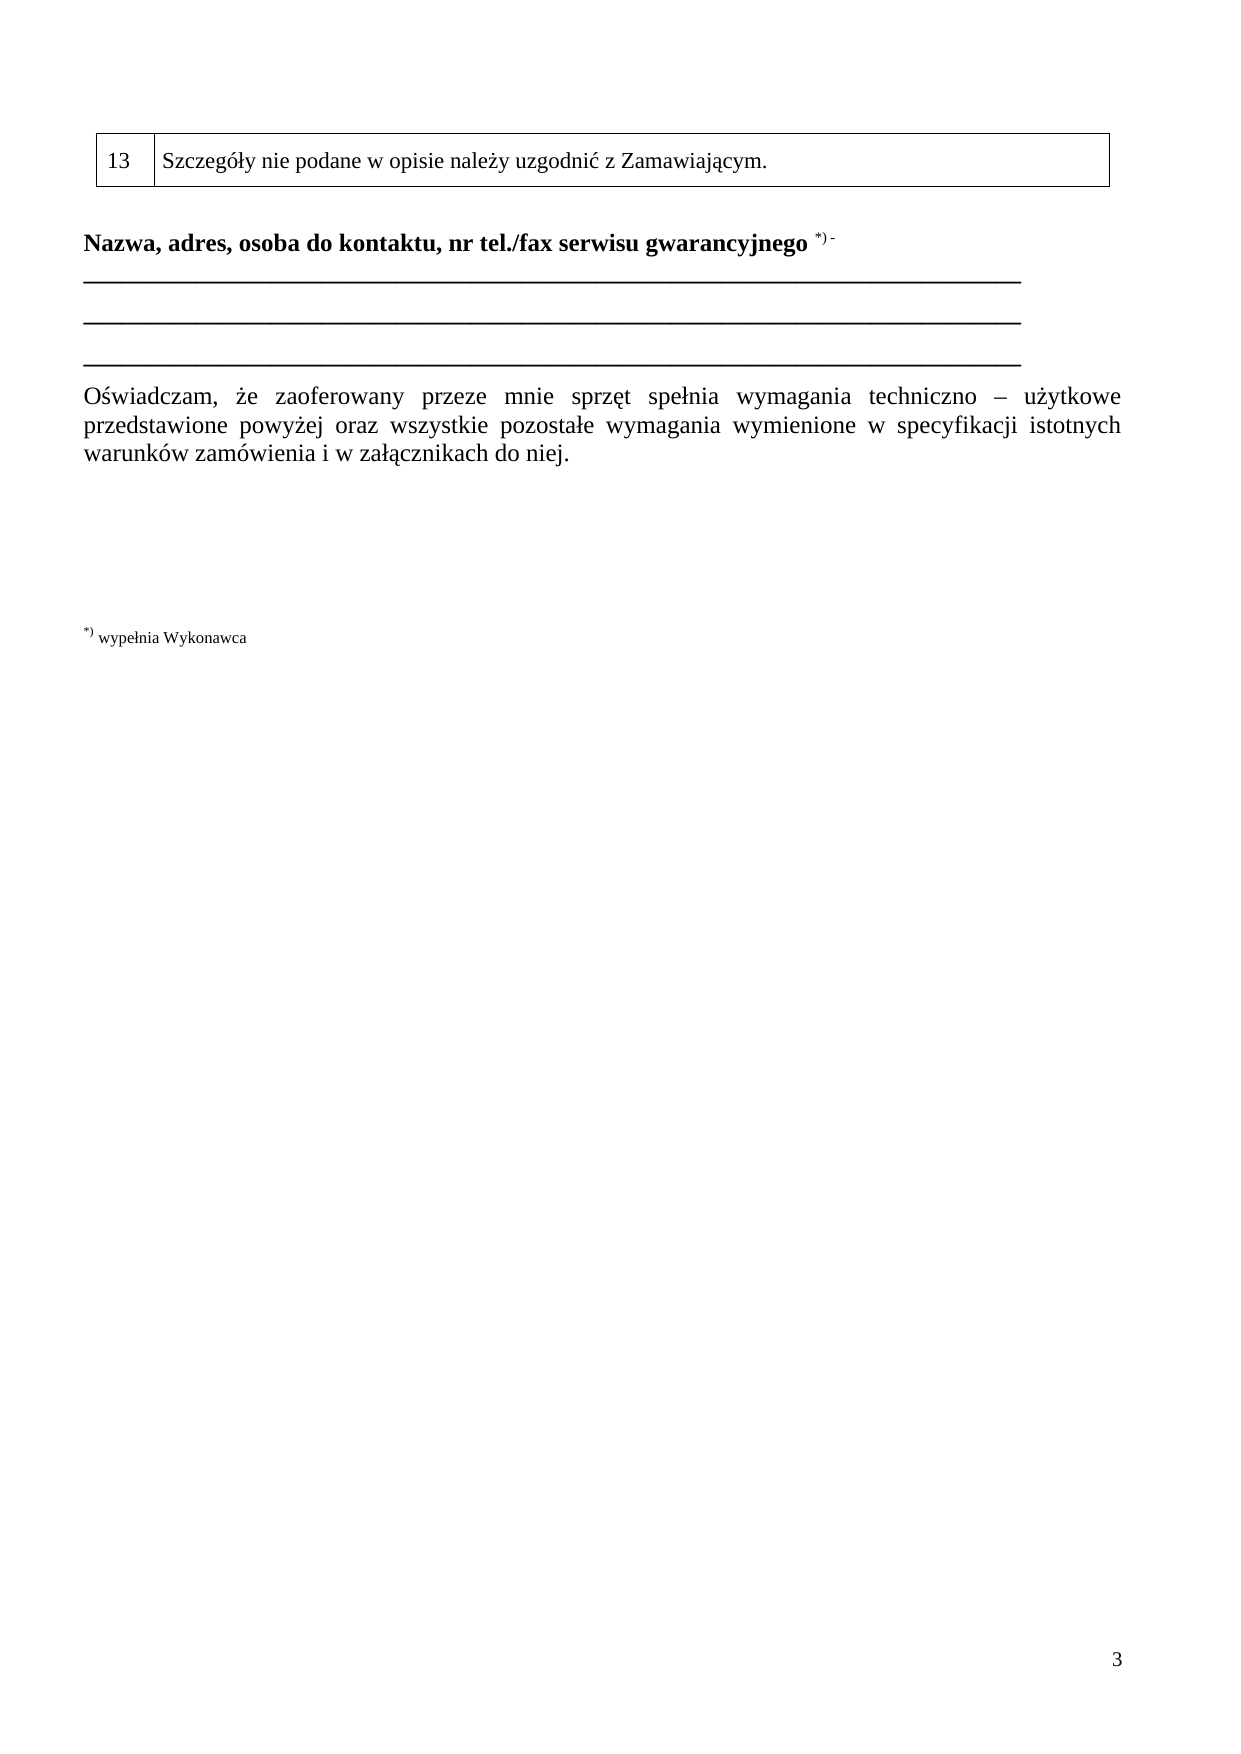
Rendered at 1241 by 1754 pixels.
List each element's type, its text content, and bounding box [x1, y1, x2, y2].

table_cell [96, 187, 154, 209]
subtitle Oświadczam, że zaoferowany przeze mnie sprzęt spełnia wymagania techniczno – użytkowe przedstawione powyżej oraz wszystkie pozostałe wymagania wymienione w specyfikacji istotnych warunków zamówienia i w załącznikach do niej. [83, 381, 1122, 467]
text ___________________________________________________________________________ [83, 298, 1122, 327]
text *) wypełnia Wykonawca [83, 624, 1122, 648]
text Nazwa, adres, osoba do kontaktu, nr tel./fax serwisu gwarancyjnego *) ­­­___________________________________________________________________________ [83, 228, 1122, 286]
table_cell Szczegóły nie podane w opisie należy uzgodnić z Zamawiającym. [155, 134, 1109, 186]
table_cell [97, 134, 154, 186]
text ___________________________________________________________________________ [83, 340, 1122, 368]
table_cell [155, 187, 1109, 209]
